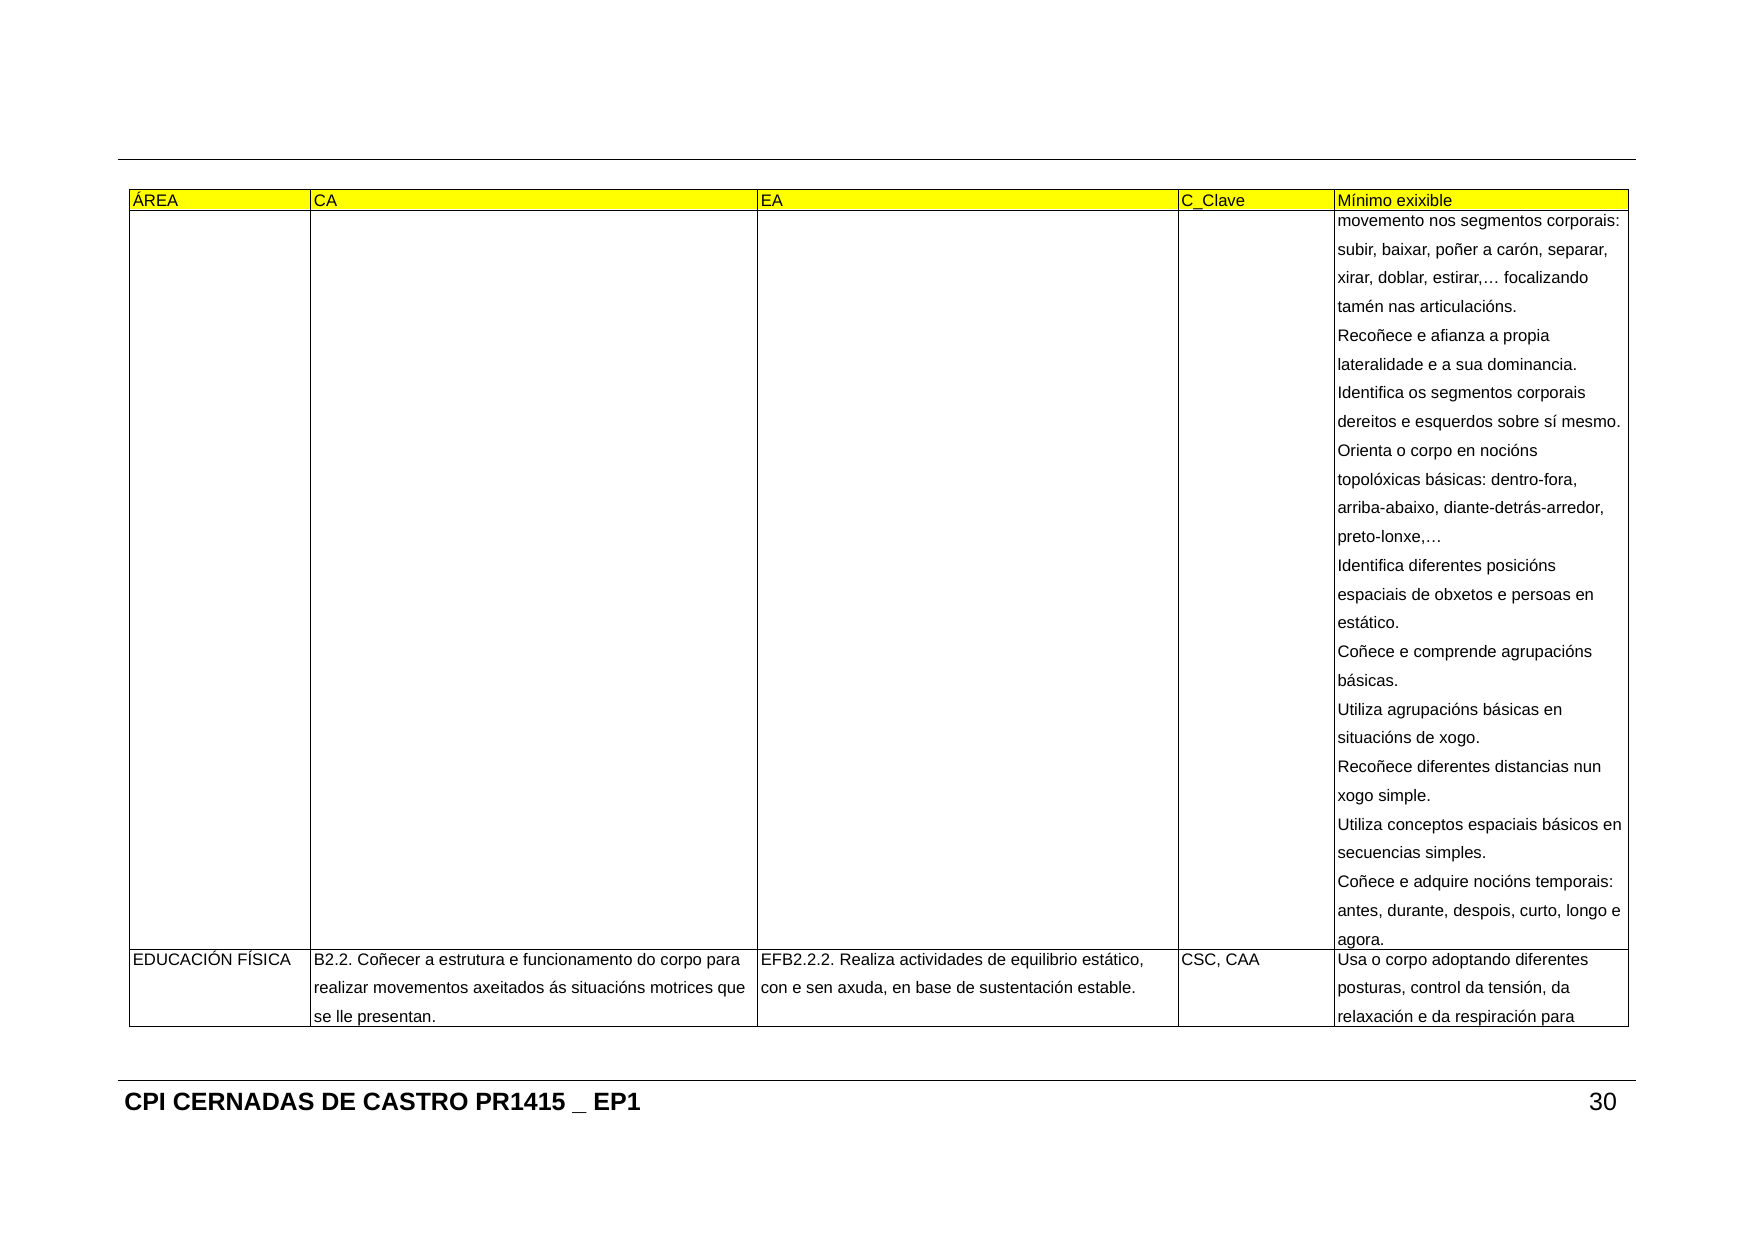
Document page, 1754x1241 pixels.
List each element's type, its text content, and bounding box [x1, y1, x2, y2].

table_header C_Clave [1179, 190, 1334, 209]
table_cell [1179, 211, 1334, 948]
table_cell [130, 211, 310, 948]
table_cell [311, 211, 757, 948]
table_header CA [311, 190, 757, 209]
table_cell B2.2. Coñecer a estrutura e funcionamento do corpo para realizar movementos axeitados ás situacións motrices que se lle presentan. [311, 950, 757, 1026]
table_cell EFB2.2.2. Realiza actividades de equilibrio estático, con e sen axuda, en base de sustentación estable. [758, 950, 1178, 1026]
table_cell CSC, CAA [1179, 950, 1334, 1026]
table_header ÁREA [130, 190, 310, 209]
table_cell EDUCACIÓN FÍSICA [130, 950, 310, 1026]
table_cell movemento nos segmentos corporais: subir, baixar, poñer a carón, separar, xirar, doblar, estirar,… focalizando tamén nas articulacións. Recoñece e afianza a propia lateralidade e a sua dominancia. Identifica os segmentos corporais dereitos e esquerdos sobre sí mesmo. Orienta o corpo en nocións topolóxicas básicas: dentro-fora, arriba-abaixo, diante-detrás-arredor, preto-lonxe,… Identifica diferentes posicións espaciais de obxetos e persoas en estático. Coñece e comprende agrupacións básicas. Utiliza agrupacións básicas en situacións de xogo. Recoñece diferentes distancias nun xogo simple. Utiliza conceptos espaciais básicos en secuencias simples. Coñece e adquire nocións temporais: antes, durante, despois, curto, longo e agora. [1335, 211, 1628, 948]
table_header Mínimo exixible [1335, 190, 1628, 209]
table_cell Usa o corpo adoptando diferentes posturas, control da tensión, da relaxación e da respiración para [1335, 950, 1628, 1026]
table_header EA [758, 190, 1178, 209]
table_cell [758, 211, 1178, 948]
